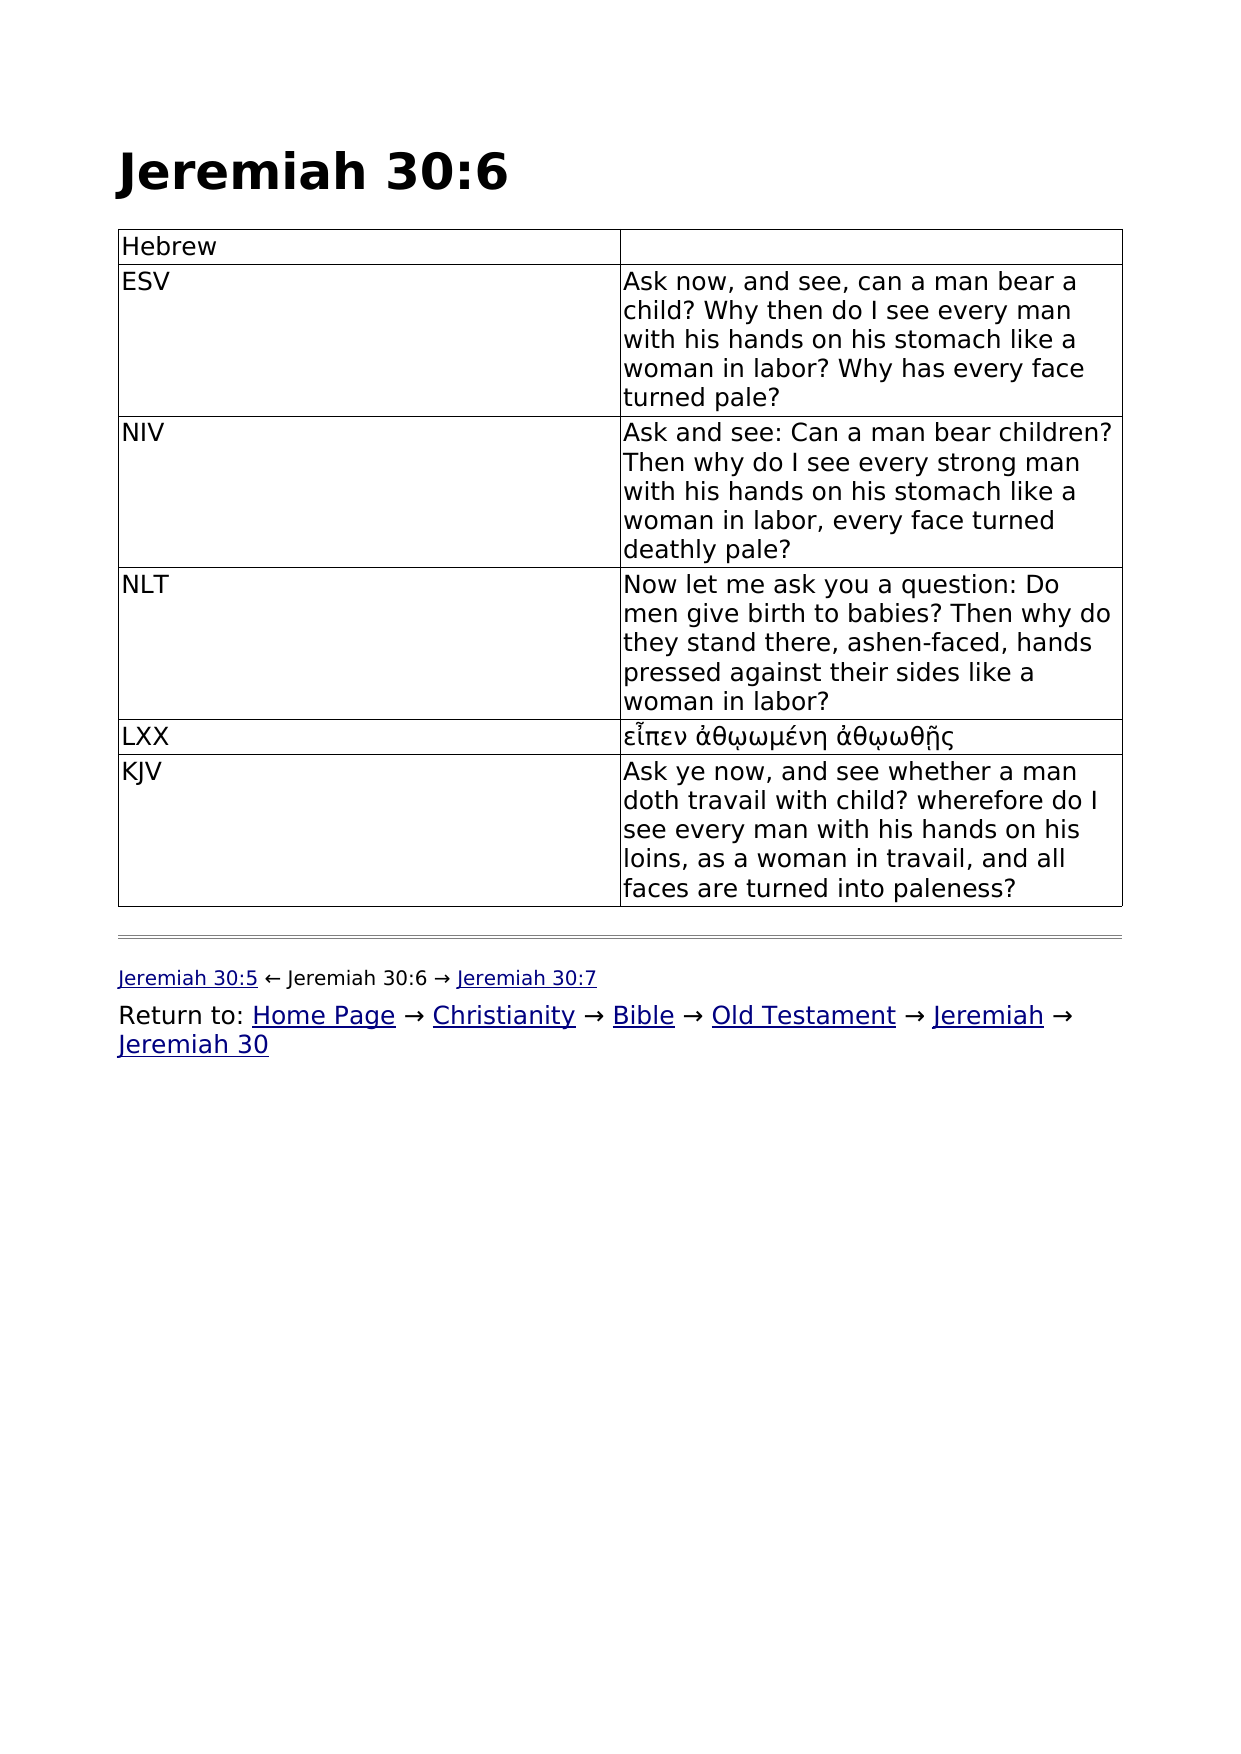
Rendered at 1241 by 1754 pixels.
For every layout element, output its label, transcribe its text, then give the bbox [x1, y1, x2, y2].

table_cell KJV [119, 755, 620, 906]
table_cell εἶπεν ἀθῳωμένη ἀθῳωθῇς [621, 720, 1122, 754]
table_cell ESV [119, 265, 620, 416]
table_cell Now let me ask you a question: Do men give birth to babies? Then why do they stand there, ashen-faced, hands pressed against their sides like a woman in labor? [621, 568, 1122, 719]
text Jeremiah 30:5 ← Jeremiah 30:6 → Jeremiah 30:7 [118, 967, 1122, 1001]
table_cell Ask now, and see, can a man bear a child? Why then do I see every man with his hands on his stomach like a woman in labor? Why has every face turned pale? [621, 265, 1122, 416]
table_cell LXX [119, 720, 620, 754]
table_cell Ask ye now, and see whether a man doth travail with child? wherefore do I see every man with his hands on his loins, as a woman in travail, and all faces are turned into paleness? [621, 755, 1122, 906]
table_cell NLT [119, 568, 620, 719]
table_cell Ask and see: Can a man bear children? Then why do I see every strong man with his hands on his stomach like a woman in labor, every face turned deathly pale? [621, 417, 1122, 567]
text Return to: Home Page → Christianity → Bible → Old Testament → Jeremiah → Jeremiah 30 [118, 1001, 1122, 1059]
table_header [621, 230, 1122, 264]
table_header Hebrew [119, 230, 620, 264]
table_cell NIV [119, 417, 620, 567]
subtitle Jeremiah 30:6 [118, 143, 1122, 201]
